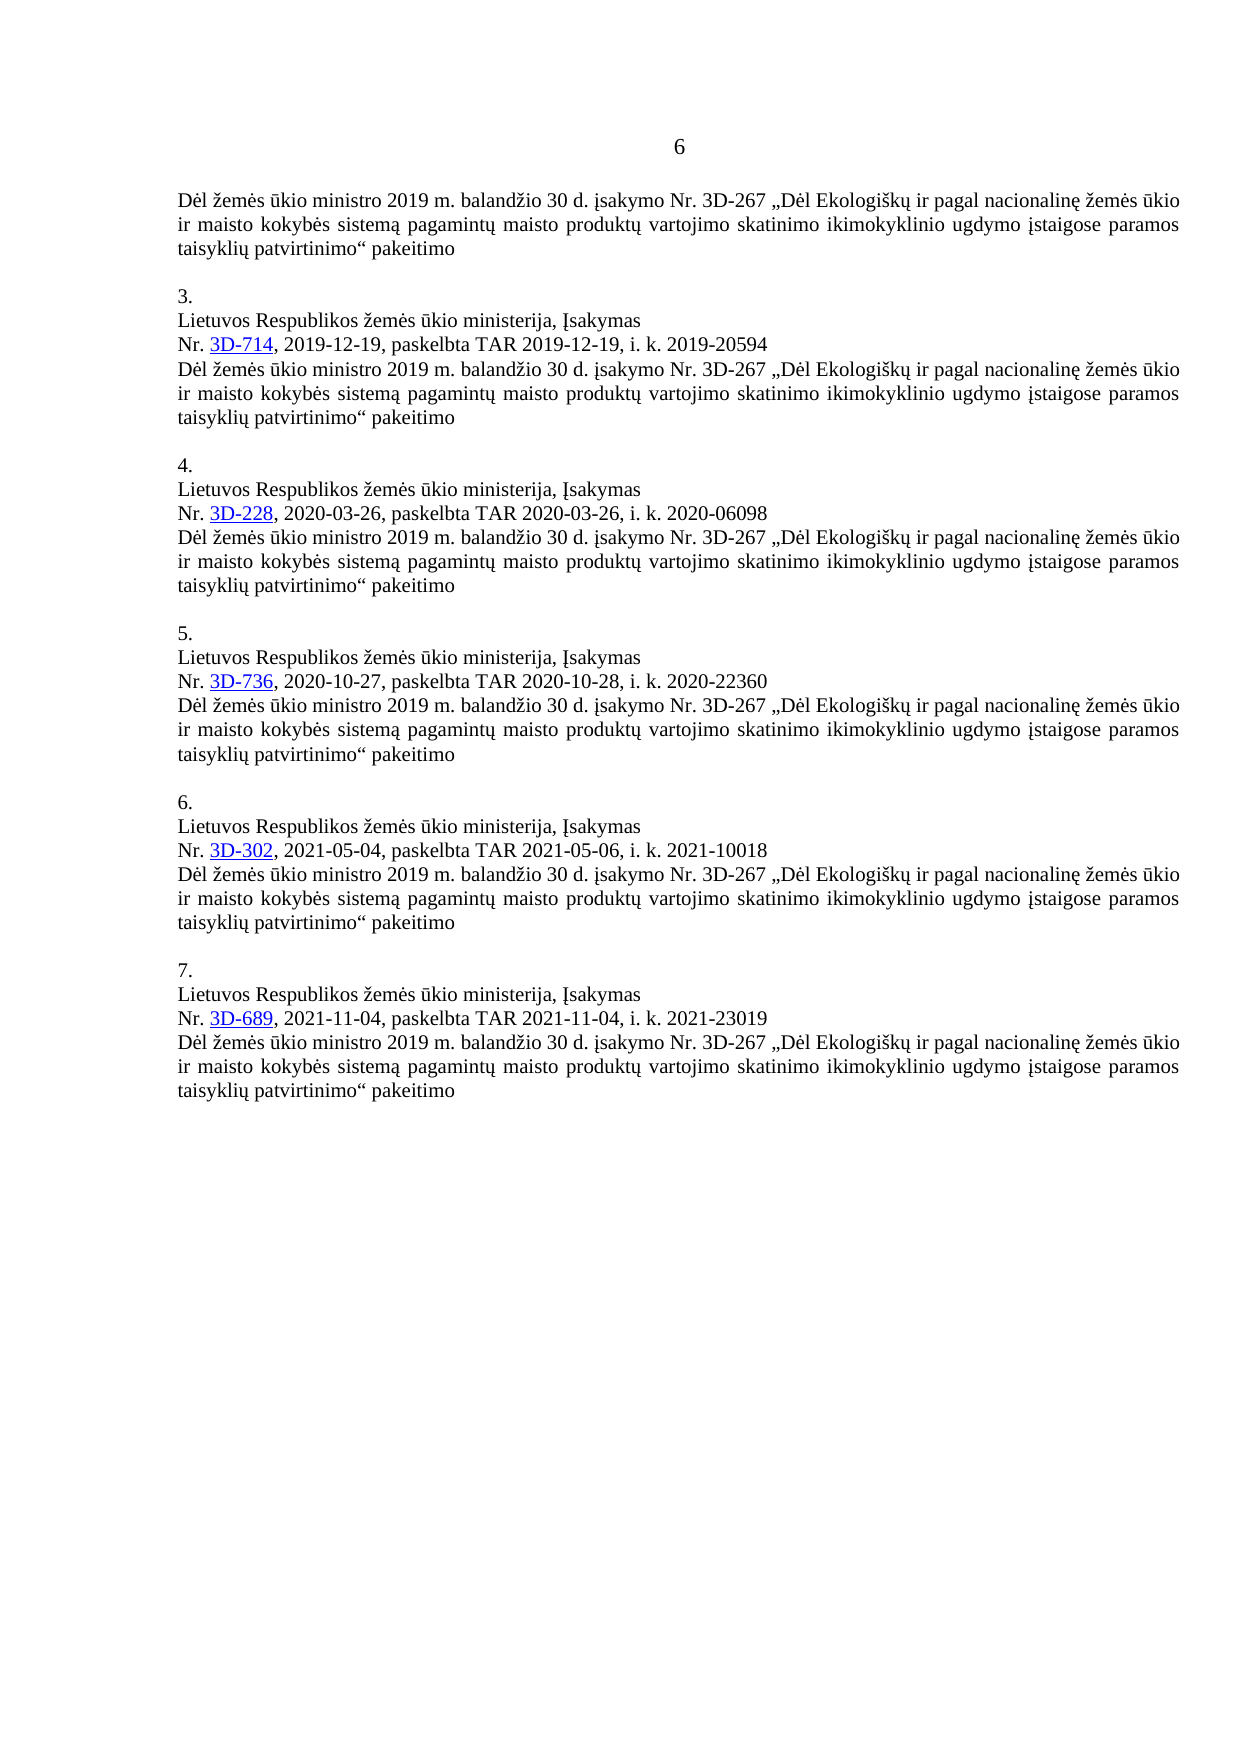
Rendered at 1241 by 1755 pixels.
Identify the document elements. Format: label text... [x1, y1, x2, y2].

text 7. [177, 958, 1181, 982]
text Nr. 3D-302, 2021-05-04, paskelbta TAR 2021-05-06, i. k. 2021-10018 [177, 838, 1181, 862]
text 3. [177, 284, 1181, 308]
text Dėl žemės ūkio ministro 2019 m. balandžio 30 d. įsakymo Nr. 3D-267 „Dėl Ekologiškų ir pagal nacionalinę žemės ūkio ir maisto kokybės sistemą pagamintų maisto produktų vartojimo skatinimo ikimokyklinio ugdymo įstaigose paramos taisyklių patvirtinimo“ pakeitimo [177, 862, 1181, 934]
text Lietuvos Respublikos žemės ūkio ministerija, Įsakymas [177, 814, 1181, 838]
text 4. [177, 453, 1181, 477]
text Nr. 3D-714, 2019-12-19, paskelbta TAR 2019-12-19, i. k. 2019-20594 [177, 332, 1181, 356]
text Lietuvos Respublikos žemės ūkio ministerija, Įsakymas [177, 982, 1181, 1006]
text Lietuvos Respublikos žemės ūkio ministerija, Įsakymas [177, 645, 1181, 669]
text Lietuvos Respublikos žemės ūkio ministerija, Įsakymas [177, 308, 1181, 332]
text Dėl žemės ūkio ministro 2019 m. balandžio 30 d. įsakymo Nr. 3D-267 „Dėl Ekologiškų ir pagal nacionalinę žemės ūkio ir maisto kokybės sistemą pagamintų maisto produktų vartojimo skatinimo ikimokyklinio ugdymo įstaigose paramos taisyklių patvirtinimo“ pakeitimo [177, 1030, 1181, 1102]
text Dėl žemės ūkio ministro 2019 m. balandžio 30 d. įsakymo Nr. 3D-267 „Dėl Ekologiškų ir pagal nacionalinę žemės ūkio ir maisto kokybės sistemą pagamintų maisto produktų vartojimo skatinimo ikimokyklinio ugdymo įstaigose paramos taisyklių patvirtinimo“ pakeitimo [177, 188, 1181, 260]
text 5. [177, 621, 1181, 645]
text Dėl žemės ūkio ministro 2019 m. balandžio 30 d. įsakymo Nr. 3D-267 „Dėl Ekologiškų ir pagal nacionalinę žemės ūkio ir maisto kokybės sistemą pagamintų maisto produktų vartojimo skatinimo ikimokyklinio ugdymo įstaigose paramos taisyklių patvirtinimo“ pakeitimo [177, 525, 1181, 597]
text Dėl žemės ūkio ministro 2019 m. balandžio 30 d. įsakymo Nr. 3D-267 „Dėl Ekologiškų ir pagal nacionalinę žemės ūkio ir maisto kokybės sistemą pagamintų maisto produktų vartojimo skatinimo ikimokyklinio ugdymo įstaigose paramos taisyklių patvirtinimo“ pakeitimo [177, 356, 1181, 429]
text 6. [177, 789, 1181, 814]
text Nr. 3D-736, 2020-10-27, paskelbta TAR 2020-10-28, i. k. 2020-22360 [177, 669, 1181, 693]
text Nr. 3D-689, 2021-11-04, paskelbta TAR 2021-11-04, i. k. 2021-23019 [177, 1006, 1181, 1030]
text Lietuvos Respublikos žemės ūkio ministerija, Įsakymas [177, 477, 1181, 501]
text Dėl žemės ūkio ministro 2019 m. balandžio 30 d. įsakymo Nr. 3D-267 „Dėl Ekologiškų ir pagal nacionalinę žemės ūkio ir maisto kokybės sistemą pagamintų maisto produktų vartojimo skatinimo ikimokyklinio ugdymo įstaigose paramos taisyklių patvirtinimo“ pakeitimo [177, 693, 1181, 766]
text Nr. 3D-228, 2020-03-26, paskelbta TAR 2020-03-26, i. k. 2020-06098 [177, 501, 1181, 525]
